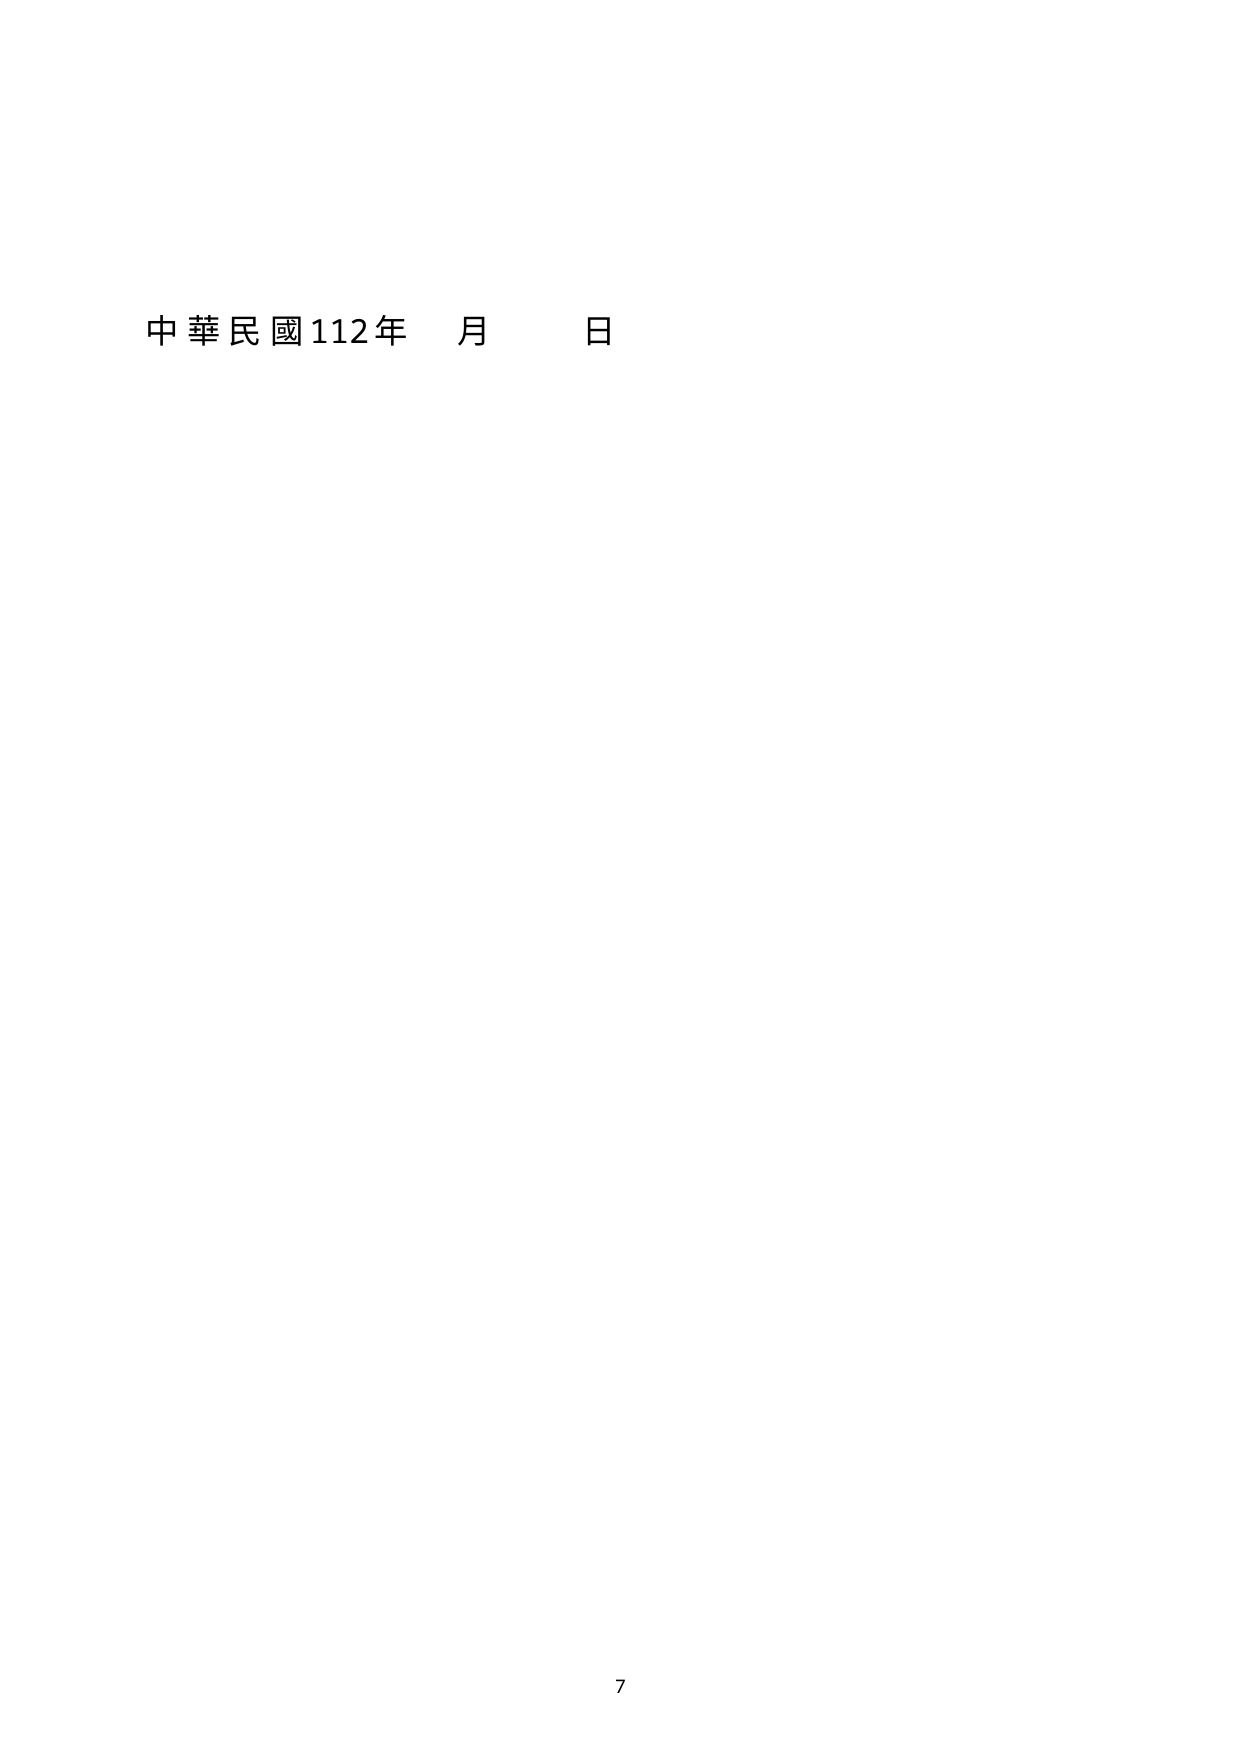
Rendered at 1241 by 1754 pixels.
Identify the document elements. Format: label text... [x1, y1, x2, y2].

text 中華民國112年 月 日 [83, 287, 1120, 350]
